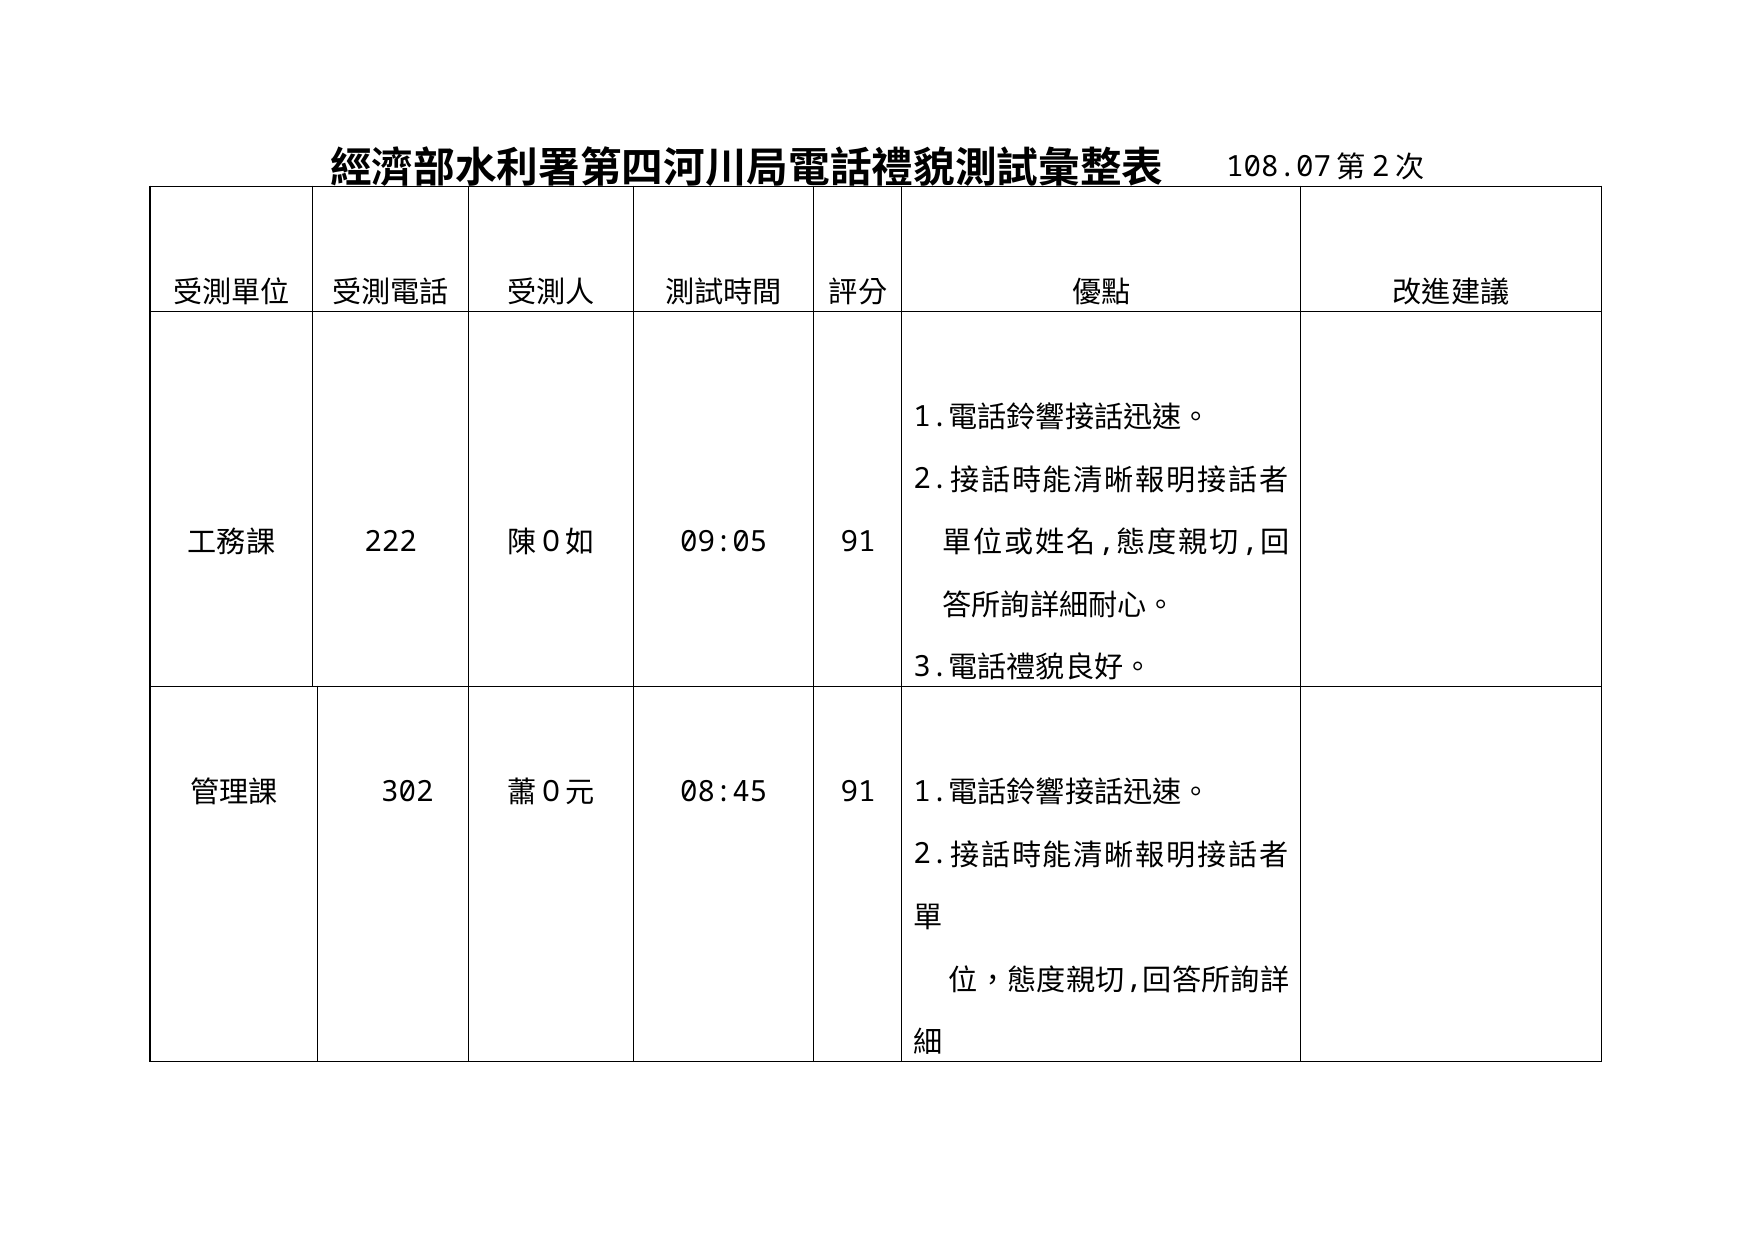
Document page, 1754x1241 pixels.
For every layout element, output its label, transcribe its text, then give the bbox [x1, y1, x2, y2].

table_cell 陳O如 [469, 312, 633, 686]
table_header 測試時間 [634, 187, 813, 311]
table_cell 91 [814, 687, 901, 1061]
table_cell 91 [814, 312, 901, 686]
table_header 優點 [902, 187, 1300, 311]
table_header 改進建議 [1301, 187, 1601, 311]
table_cell 管理課 [151, 687, 317, 1061]
table_cell 222 [313, 312, 468, 686]
table_header 受測電話 [313, 187, 468, 311]
text 經濟部水利署第四河川局電話禮貌測試彙整表 108.07第2次 [150, 123, 1604, 186]
table_cell 1.電話鈴響接話迅速。 2.接話時能清晰報明接話者單 位，態度親切,回答所詢詳細 [902, 687, 1300, 1061]
table_header 評分 [814, 187, 901, 311]
table_cell 1.電話鈴響接話迅速。 2.接話時能清晰報明接話者單位或姓名,態度親切,回答所詢詳細耐心。 3.電話禮貌良好。 [902, 312, 1300, 686]
table_cell 工務課 [151, 312, 312, 686]
table_cell [1301, 687, 1601, 1061]
table_cell 08:45 [634, 687, 813, 1061]
table_cell [1301, 312, 1601, 686]
table_header 受測單位 [151, 187, 312, 311]
table_cell 09:05 [634, 312, 813, 686]
table_cell 蕭O元 [469, 687, 633, 1061]
table_header 受測人 [469, 187, 633, 311]
table_cell 302 [318, 687, 468, 1061]
